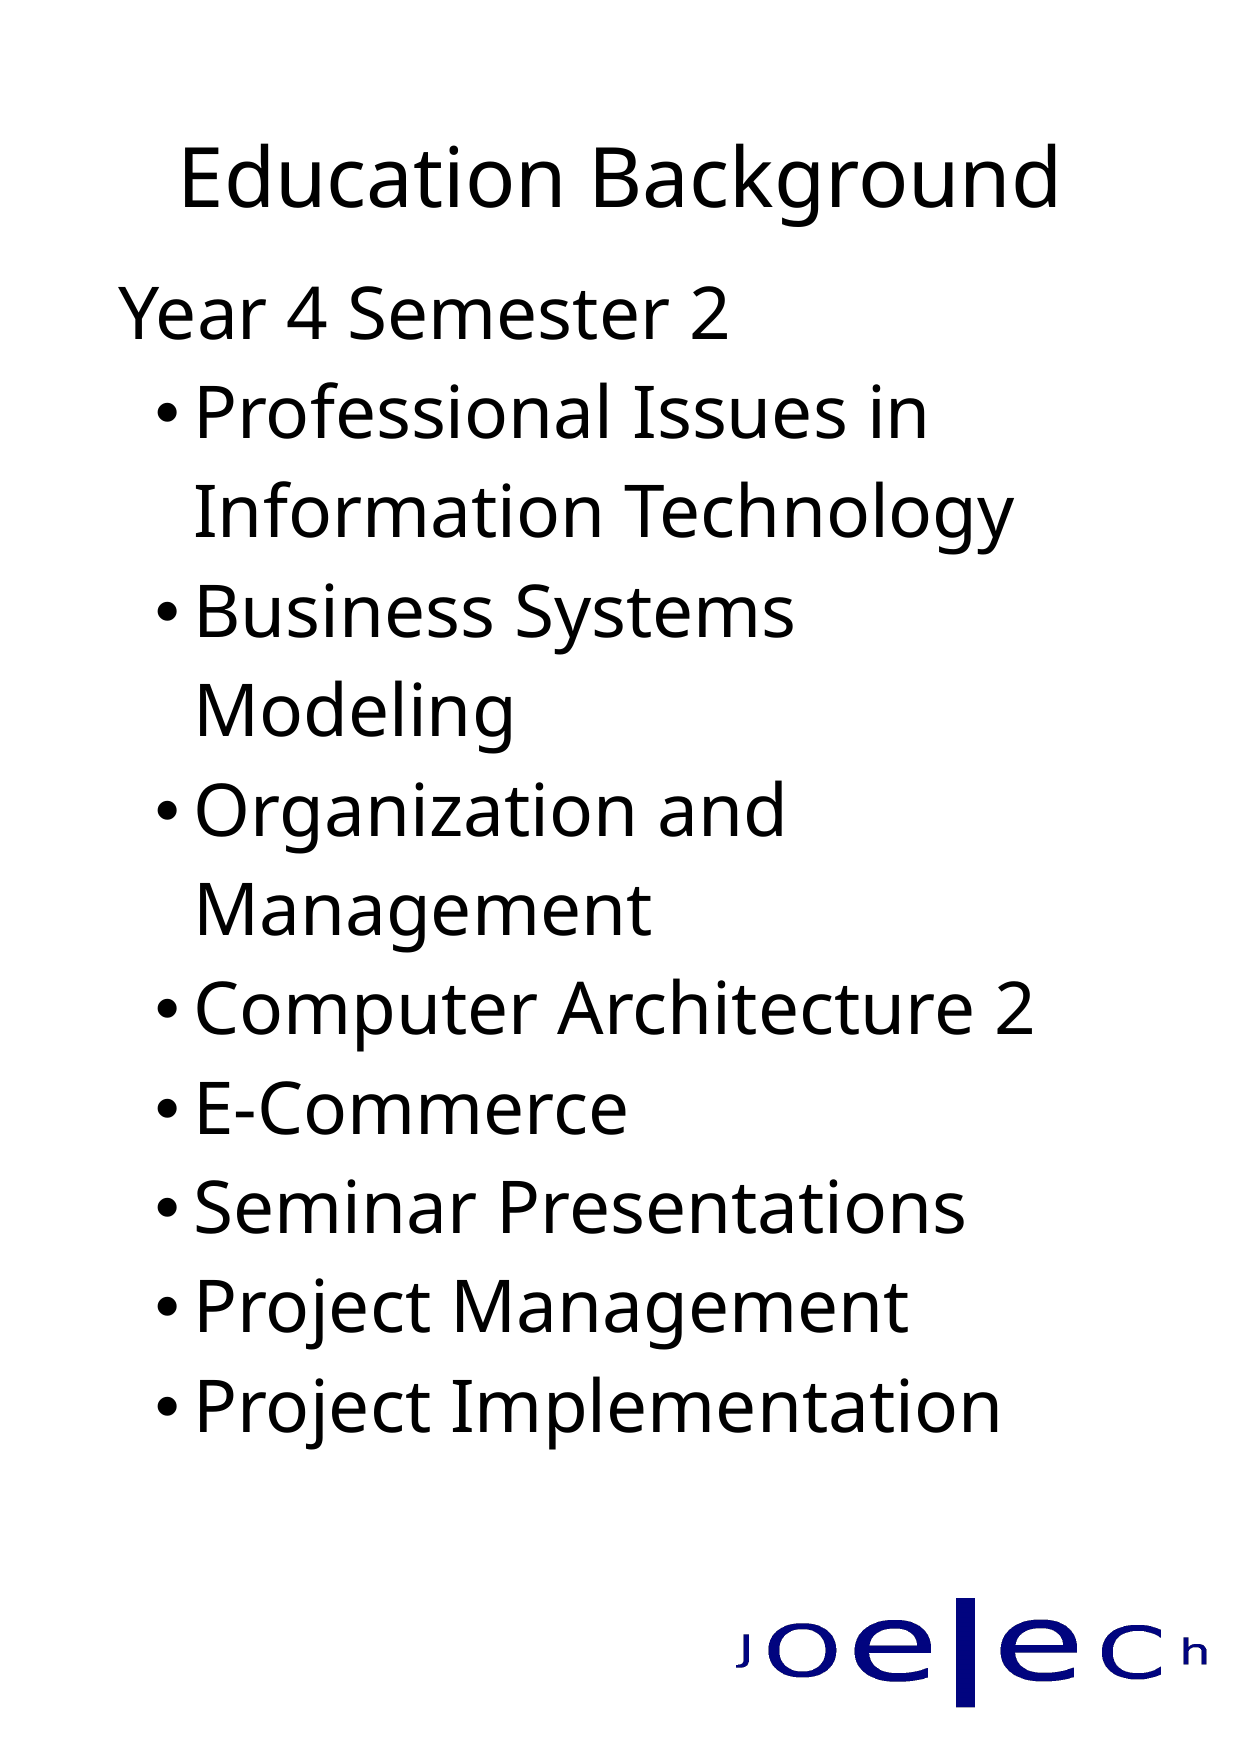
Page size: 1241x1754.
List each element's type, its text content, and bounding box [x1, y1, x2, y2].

list Project Management [156, 1255, 1122, 1354]
list Seminar Presentations [156, 1156, 1122, 1255]
list Project Implementation [156, 1354, 1122, 1454]
list E-Commerce [156, 1056, 1122, 1156]
picture [703, 1556, 1240, 1754]
list Professional Issues in Information Technology [156, 361, 1122, 559]
list Business Systems Modeling [156, 559, 1122, 758]
list Computer Architecture 2 [156, 957, 1122, 1056]
list Organization and Management [156, 758, 1122, 957]
text Year 4 Semester 2 [118, 261, 1122, 361]
